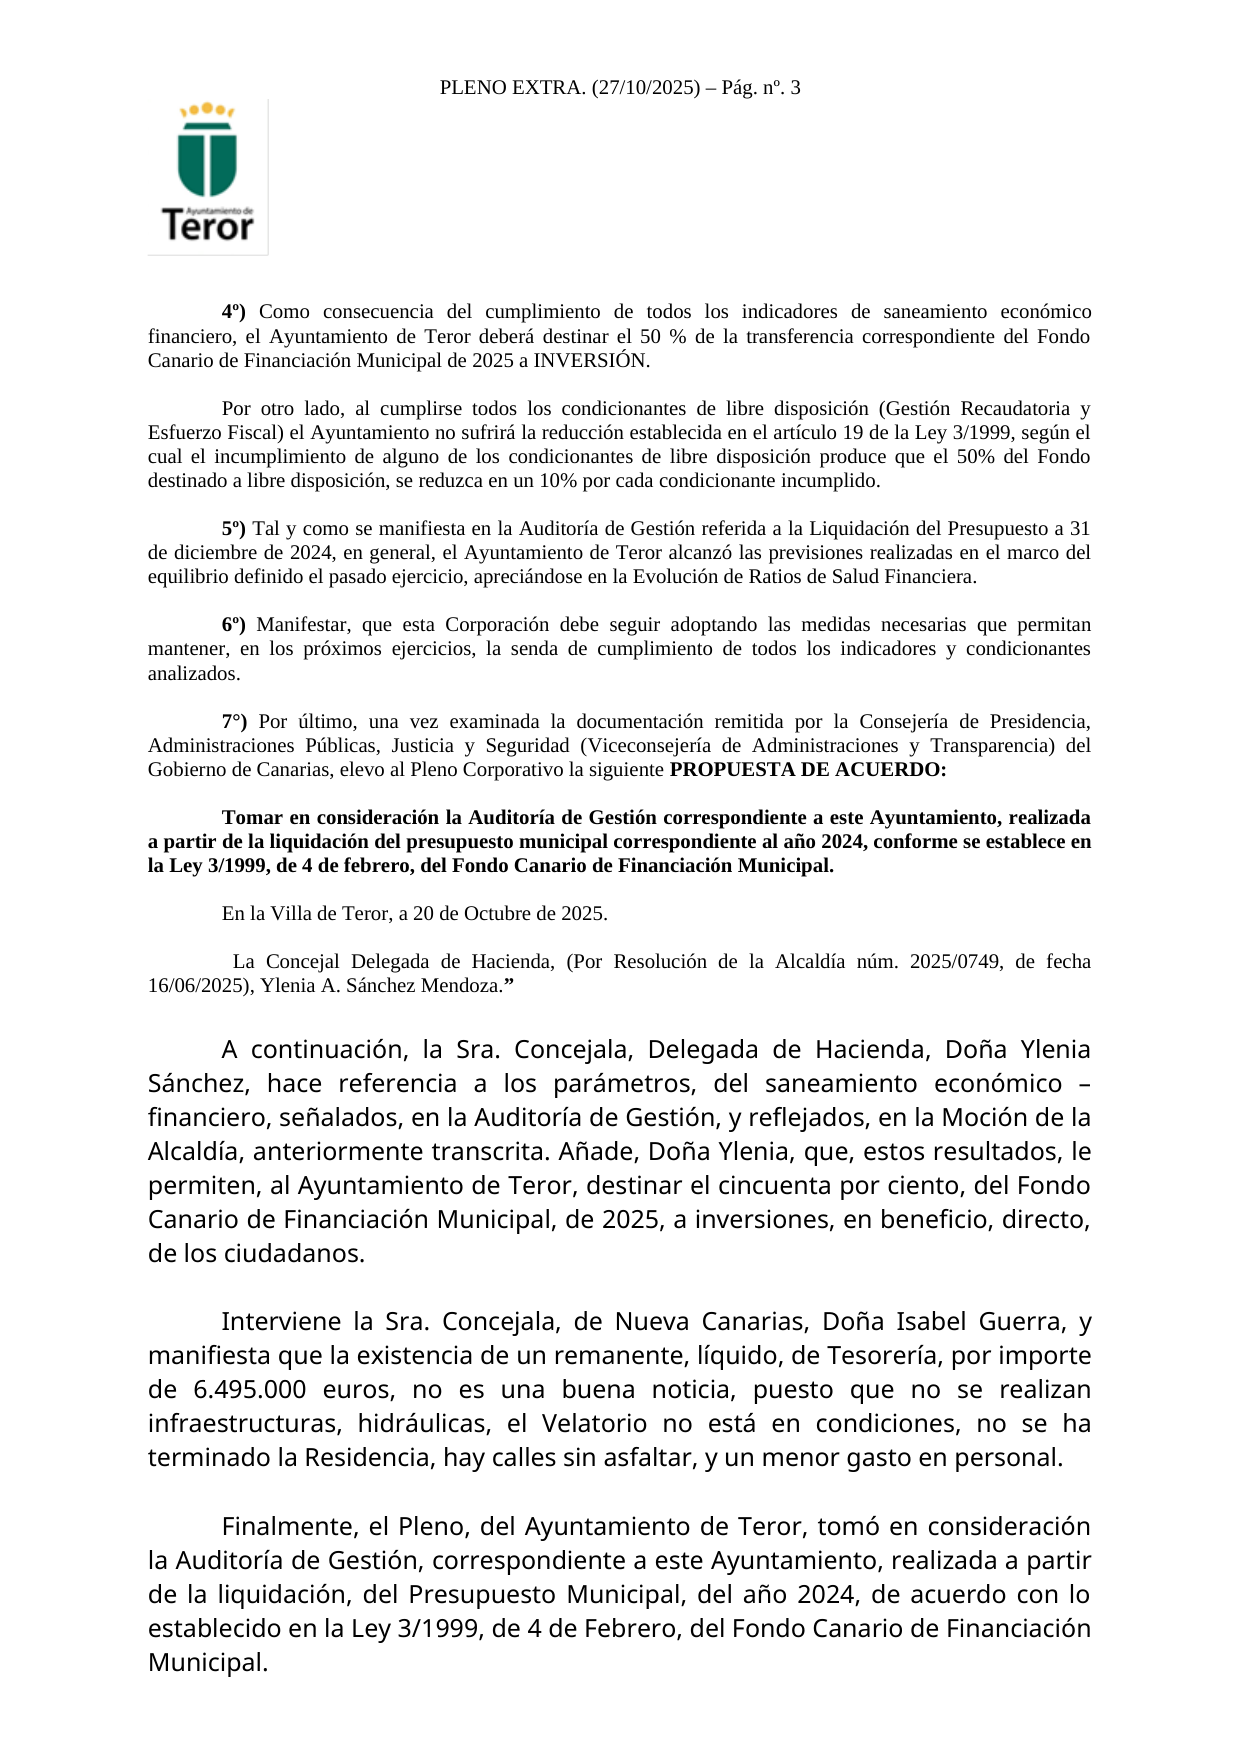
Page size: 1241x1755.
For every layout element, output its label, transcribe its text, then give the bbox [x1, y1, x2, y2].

text Por otro lado, al cumplirse todos los condicionantes de libre disposición (Gestión Recaudatoria y Esfuerzo Fiscal) el Ayuntamiento no sufrirá la reducción establecida en el artículo 19 de la Ley 3/1999, según el cual el incumplimiento de alguno de los condicionantes de libre disposición produce que el 50% del Fondo destinado a libre disposición, se reduzca en un 10% por cada condicionante incumplido. [148, 396, 1093, 492]
text 5º) Tal y como se manifiesta en la Auditoría de Gestión referida a la Liquidación del Presupuesto a 31 de diciembre de 2024, en general, el Ayuntamiento de Teror alcanzó las previsiones realizadas en el marco del equilibrio definido el pasado ejercicio, apreciándose en la Evolución de Ratios de Salud Financiera. [148, 516, 1093, 588]
text 6º) Manifestar, que esta Corporación debe seguir adoptando las medidas necesarias que permitan mantener, en los próximos ejercicios, la senda de cumplimiento de todos los indicadores y condicionantes analizados. [148, 612, 1093, 684]
text A continuación, la Sra. Concejala, Delegada de Hacienda, Doña Ylenia Sánchez, hace referencia a los parámetros, del saneamiento económico – financiero, señalados, en la Auditoría de Gestión, y reflejados, en la Moción de la Alcaldía, anteriormente transcrita. Añade, Doña Ylenia, que, estos resultados, le permiten, al Ayuntamiento de Teror, destinar el cincuenta por ciento, del Fondo Canario de Financiación Municipal, de 2025, a inversiones, en beneficio, directo, de los ciudadanos. [148, 1031, 1093, 1270]
text En la Villa de Teror, a 20 de Octubre de 2025. [148, 901, 1093, 925]
text Finalmente, el Pleno, del Ayuntamiento de Teror, tomó en consideración la Auditoría de Gestión, correspondiente a este Ayuntamiento, realizada a partir de la liquidación, del Presupuesto Municipal, del año 2024, de acuerdo con lo establecido en la Ley 3/1999, de 4 de Febrero, del Fondo Canario de Financiación Municipal. [148, 1508, 1093, 1678]
text 4º) Como consecuencia del cumplimiento de todos los indicadores de saneamiento económico financiero, el Ayuntamiento de Teror deberá destinar el 50 % de la transferencia correspondiente del Fondo Canario de Financiación Municipal de 2025 a INVERSIÓN. [148, 299, 1093, 372]
text Interviene la Sra. Concejala, de Nueva Canarias, Doña Isabel Guerra, y manifiesta que la existencia de un remanente, líquido, de Tesorería, por importe de 6.495.000 euros, no es una buena noticia, puesto que no se realizan infraestructuras, hidráulicas, el Velatorio no está en condiciones, no se ha terminado la Residencia, hay calles sin asfaltar, y un menor gasto en personal. [148, 1304, 1093, 1474]
text Tomar en consideración la Auditoría de Gestión correspondiente a este Ayuntamiento, realizada a partir de la liquidación del presupuesto municipal correspondiente al año 2024, conforme se establece en la Ley 3/1999, de 4 de febrero, del Fondo Canario de Financiación Municipal. [148, 805, 1093, 877]
text La Concejal Delegada de Hacienda, (Por Resolución de la Alcaldía núm. 2025/0749, de fecha 16/06/2025), Ylenia A. Sánchez Mendoza.” [148, 949, 1093, 997]
text 7°) Por último, una vez examinada la documentación remitida por la Consejería de Presidencia, Administraciones Públicas, Justicia y Seguridad (Viceconsejería de Administraciones y Transparencia) del Gobierno de Canarias, elevo al Pleno Corporativo la siguiente PROPUESTA DE ACUERDO: [148, 708, 1093, 781]
